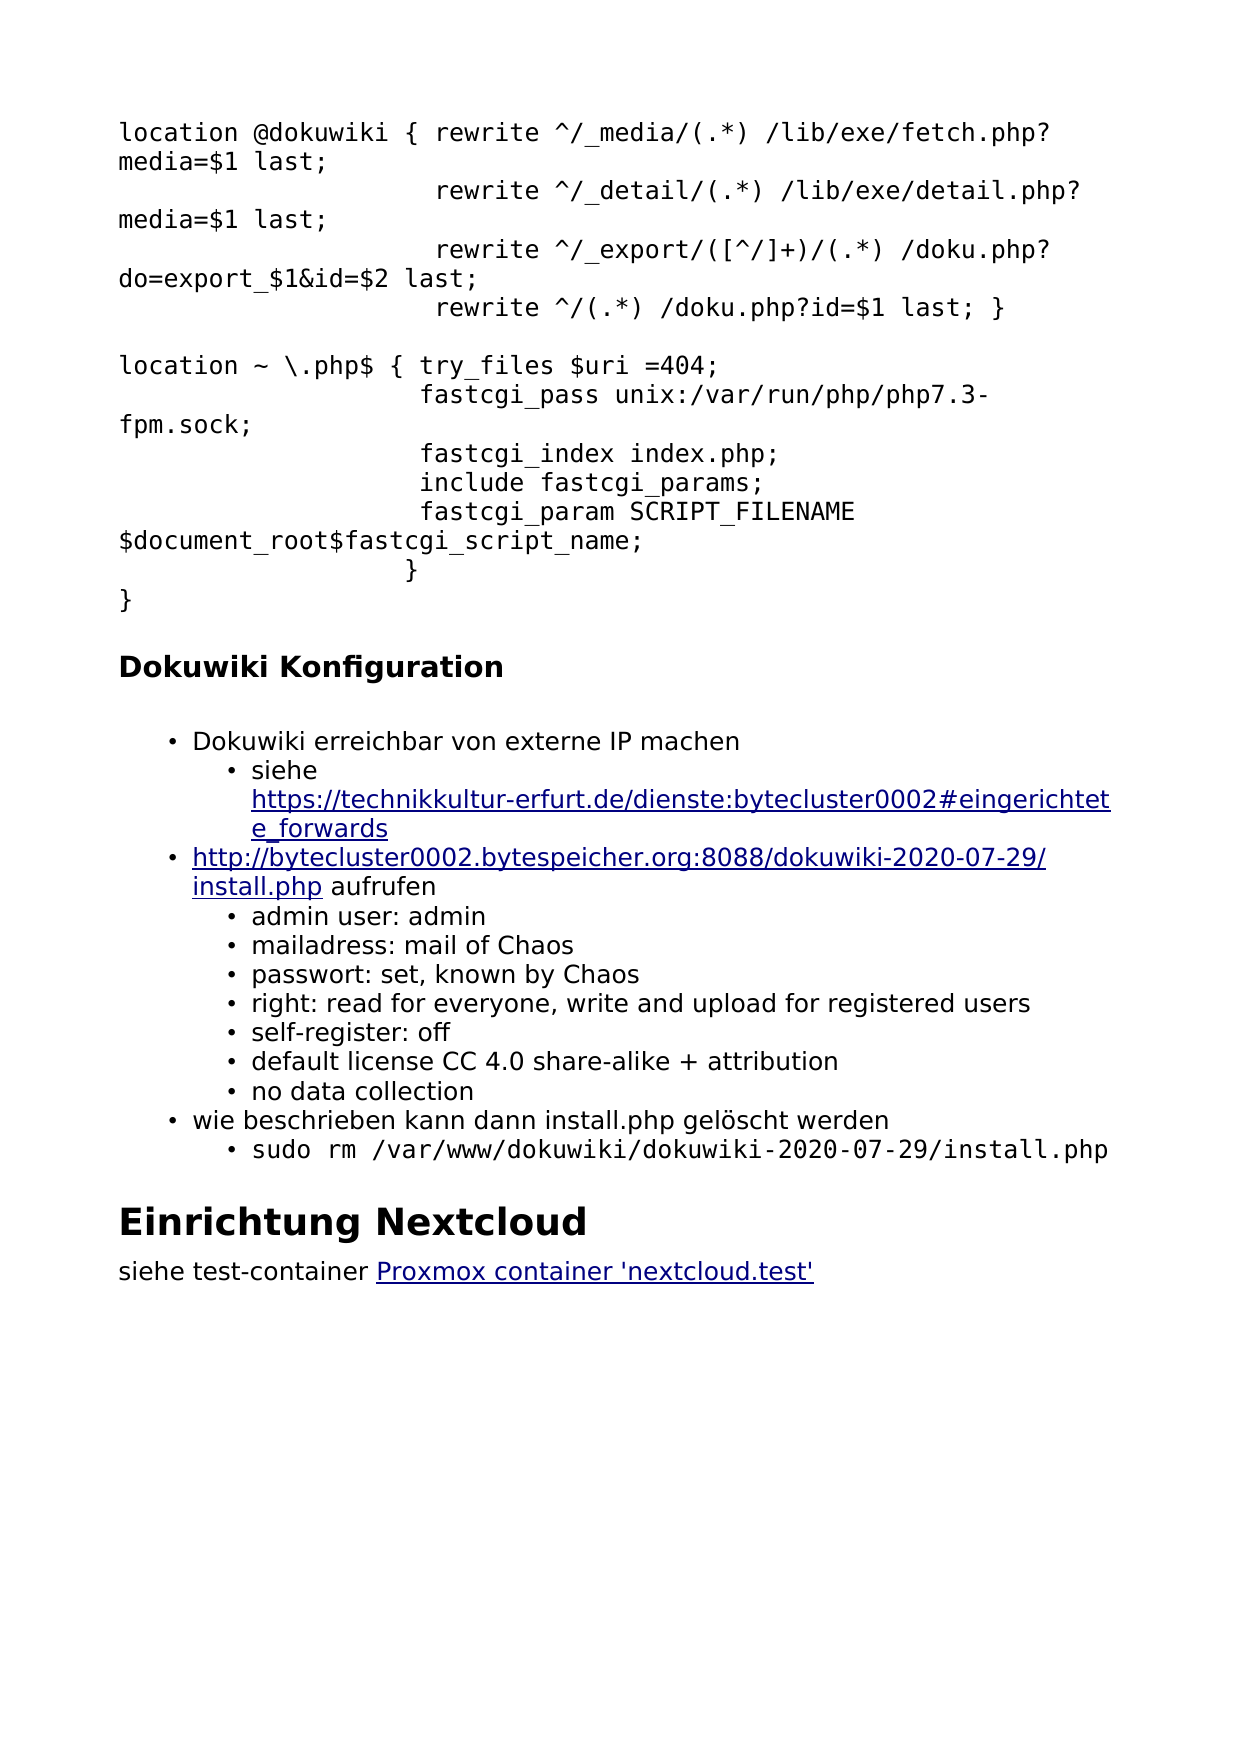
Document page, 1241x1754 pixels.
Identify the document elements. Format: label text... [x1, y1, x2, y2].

list mailadress: mail of Chaos [236, 931, 1122, 960]
list no data collection [236, 1077, 1122, 1106]
list admin user: admin [236, 902, 1122, 931]
list sudo rm /var/www/dokuwiki/dokuwiki-2020-07-29/install.php [236, 1135, 1122, 1164]
list passwort: set, known by Chaos [236, 960, 1122, 989]
list http://bytecluster0002.bytespeicher.org:8088/dokuwiki-2020-07-29/install.php aufrufen [177, 843, 1122, 902]
text location @dokuwiki { rewrite ^/_media/(.*) /lib/exe/fetch.php?media=$1 last; rewrite ^/_detail/(.*) /lib/exe/detail.php?media=$1 last; rewrite ^/_export/([^/]+)/(.*) /doku.php?do=export_$1&id=$2 last; rewrite ^/(.*) /doku.php?id=$1 last; } location ~ \.php$ { try_files $uri =404; fastcgi_pass unix:/var/run/php/php7.3-fpm.sock; fastcgi_index index.php; include fastcgi_params; fastcgi_param SCRIPT_FILENAME $document_root$fastcgi_script_name; } } [118, 118, 1122, 614]
list right: read for everyone, write and upload for registered users [236, 989, 1122, 1018]
list wie beschrieben kann dann install.php gelöscht werden [177, 1106, 1122, 1135]
list self-register: off [236, 1018, 1122, 1047]
subtitle Dokuwiki Konfiguration [118, 651, 1122, 685]
list Dokuwiki erreichbar von externe IP machen [177, 727, 1122, 756]
subtitle Einrichtung Nextcloud [118, 1201, 1122, 1244]
text siehe test-container Proxmox container 'nextcloud.test' [118, 1257, 1122, 1286]
list siehe https://technikkultur-erfurt.de/dienste:bytecluster0002#eingerichtete_forwards [236, 756, 1122, 843]
list default license CC 4.0 share-alike + attribution [236, 1047, 1122, 1077]
